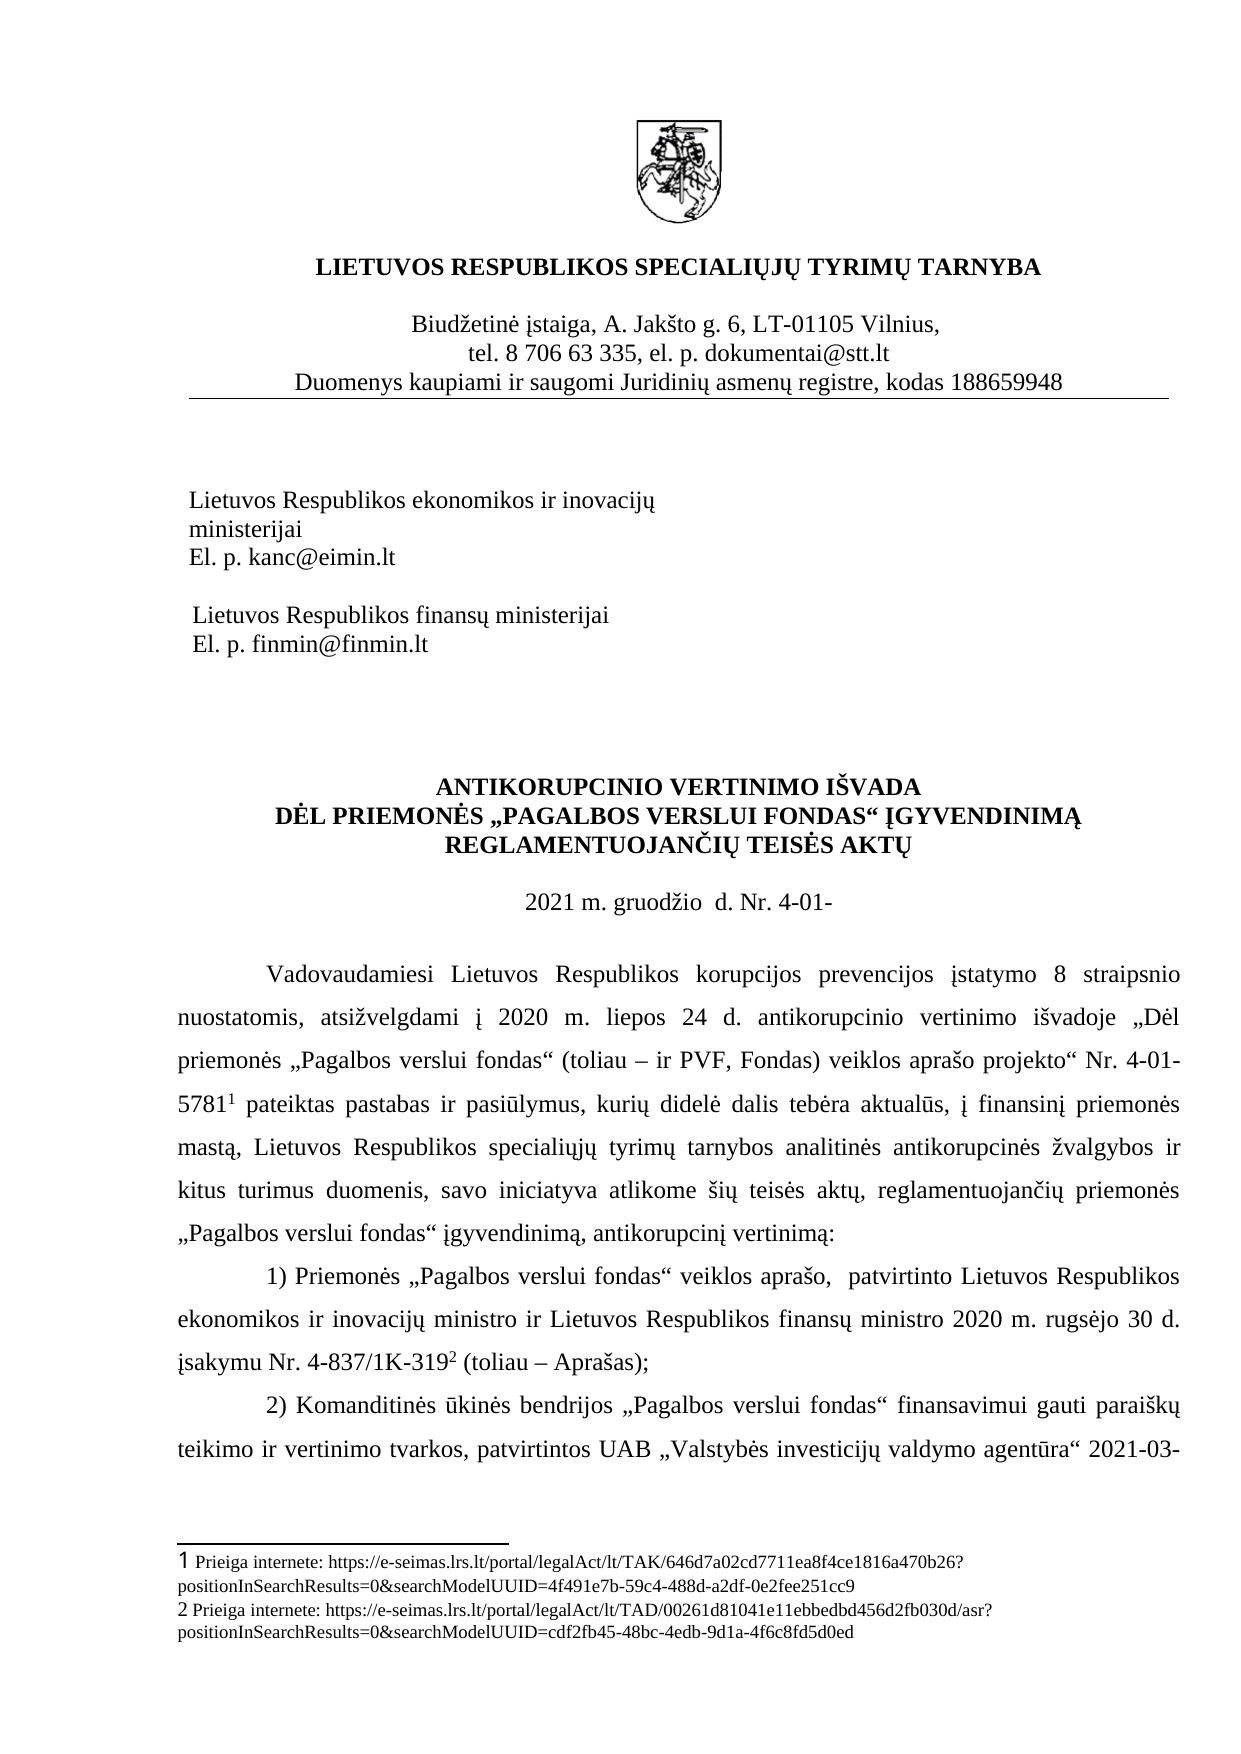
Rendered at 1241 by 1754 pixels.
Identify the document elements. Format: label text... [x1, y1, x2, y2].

text 2) Komanditinės ūkinės bendrijos „Pagalbos verslui fondas“ finansavimui gauti paraiškų teikimo ir vertinimo tvarkos, patvirtintos UAB „Valstybės investicijų valdymo agentūra“ 2021-03- [177, 1391, 1181, 1506]
table_header [177, 118, 634, 223]
table_cell [767, 428, 1180, 571]
table_header [723, 118, 1180, 223]
text Vadovaudamiesi Lietuvos Respublikos korupcijos prevencijos įstatymo 8 straipsnio nuostatomis, atsižvelgdami į 2020 m. liepos 24 d. antikorupcinio vertinimo išvadoje „Dėl priemonės „Pagalbos verslui fondas“ (toliau – ir PVF, Fondas) veiklos aprašo projekto“ Nr. 4-01-5781 pateiktas pastabas ir pasiūlymus, kurių didelė dalis tebėra aktualūs, į finansinį priemonės mastą, Lietuvos Respublikos specialiųjų tyrimų tarnybos analitinės antikorupcinės žvalgybos ir kitus turimus duomenis, savo iniciatyva atlikome šių teisės aktų, reglamentuojančių priemonės „Pagalbos verslui fondas“ įgyvendinimą, antikorupcinį vertinimą: [177, 959, 1181, 1247]
text Prieiga internete: https://e-seimas.lrs.lt/portal/legalAct/lt/TAK/646d7a02cd7711ea8f4ce1816a470b26?positionInSearchResults=0&searchModelUUID=4f491e7b-59c4-488d-a2df-0e2fee251cc9 [177, 1544, 1181, 1597]
table_header LIETUVOS RESPUBLIKOS SPECIALIŲJŲ TYRIMŲ TARNYBA Biudžetinė įstaiga, A. Jakšto g. 6, LT-01105 Vilnius, tel. 8 706 63 335, el. p. dokumentai@stt.lt Duomenys kaupiami ir saugomi Juridinių asmenų registre, kodas 188659948 [177, 252, 1180, 427]
text Prieiga internete: https://e-seimas.lrs.lt/portal/legalAct/lt/TAD/00261d81041e11ebbedbd456d2fb030d/asr?positionInSearchResults=0&searchModelUUID=cdf2fb45-48bc-4edb-9d1a-4f6c8fd5d0ed [177, 1597, 1181, 1642]
table_cell Lietuvos Respublikos ekonomikos ir inovacijų ministerijai El. p. kanc@eimin.lt [177, 428, 767, 571]
text 1) Priemonės „Pagalbos verslui fondas“ veiklos aprašo, patvirtinto Lietuvos Respublikos ekonomikos ir inovacijų ministro ir Lietuvos Respublikos finansų ministro 2020 m. rugsėjo 30 d. įsakymu Nr. 4-837/1K-319 (toliau – Aprašas); [177, 1261, 1181, 1376]
text Lietuvos Respublikos finansų ministerijai [177, 600, 1181, 629]
text El. p. finmin@finmin.lt [177, 629, 1181, 657]
table_cell 2021 m. gruodžio d. Nr. 4-01- [177, 888, 1180, 916]
